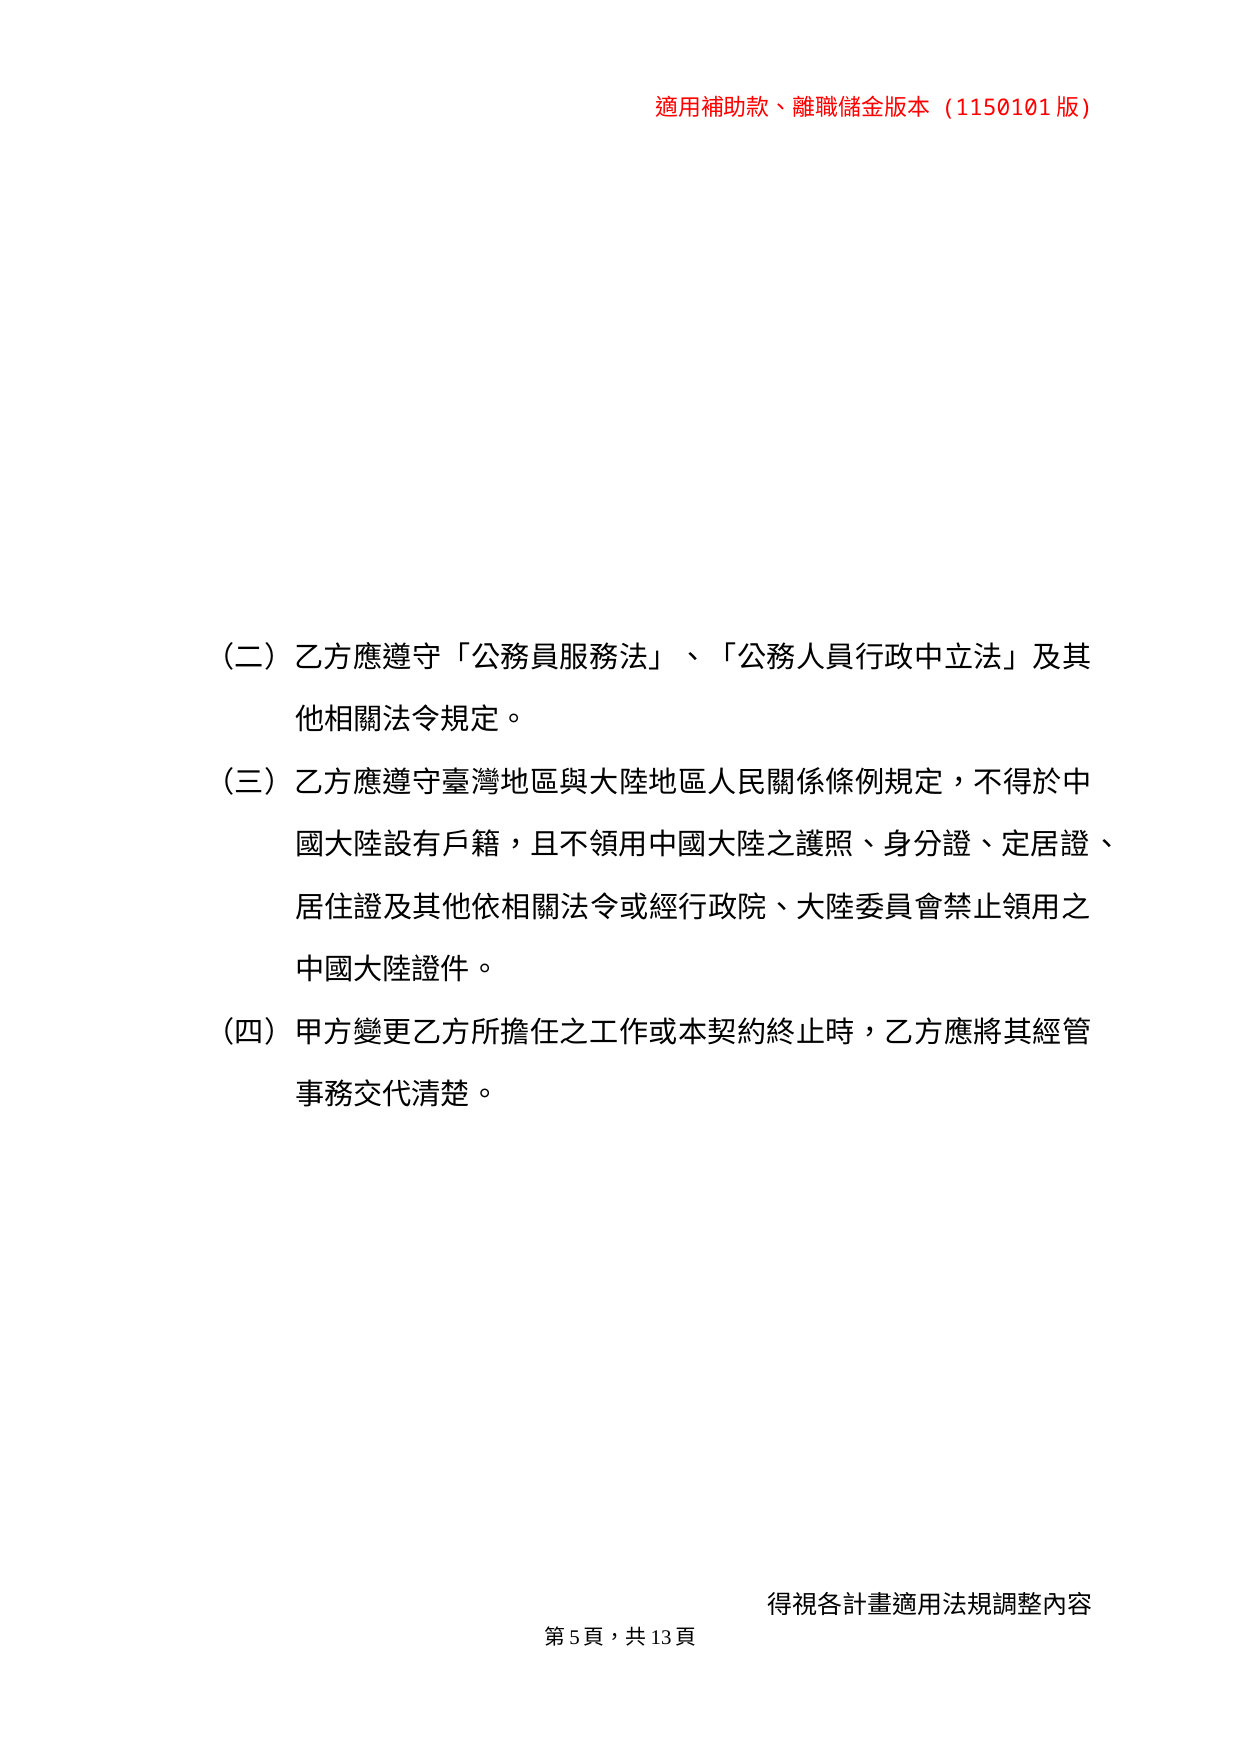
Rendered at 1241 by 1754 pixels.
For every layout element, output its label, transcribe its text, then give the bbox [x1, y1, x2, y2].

text （三）乙方應遵守臺灣地區與大陸地區人民關係條例規定，不得於中國大陸設有戶籍，且不領用中國大陸之護照、身分證、定居證、居住證及其他依相關法令或經行政院、大陸委員會禁止領用之中國大陸證件。 [205, 738, 1092, 988]
text （二）乙方應遵守「公務員服務法」、「公務人員行政中立法」及其他相關法令規定。 [205, 613, 1092, 738]
text （四）甲方變更乙方所擔任之工作或本契約終止時，乙方應將其經管事務交代清楚。 [205, 988, 1092, 1113]
